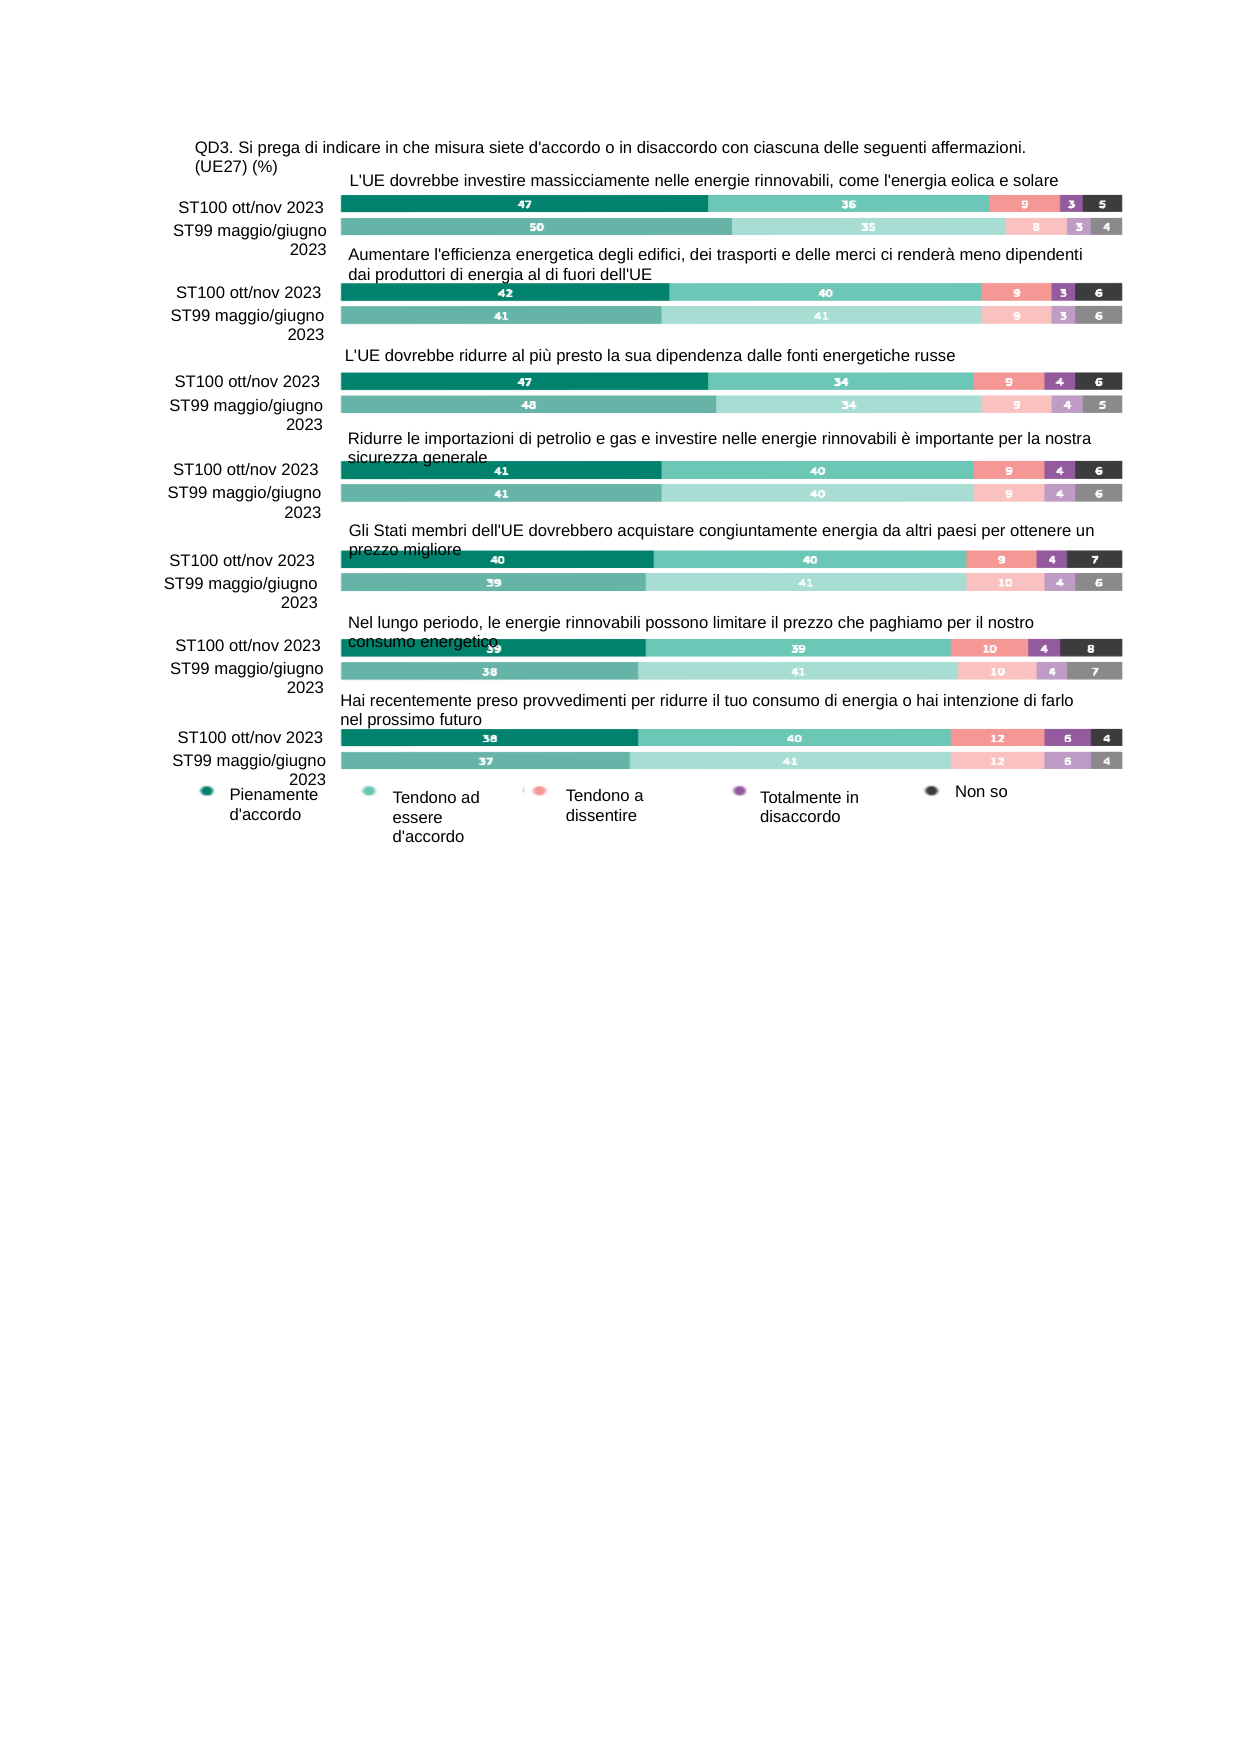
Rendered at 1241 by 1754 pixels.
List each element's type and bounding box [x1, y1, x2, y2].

picture [300, 775, 305, 784]
picture [185, 191, 1126, 809]
